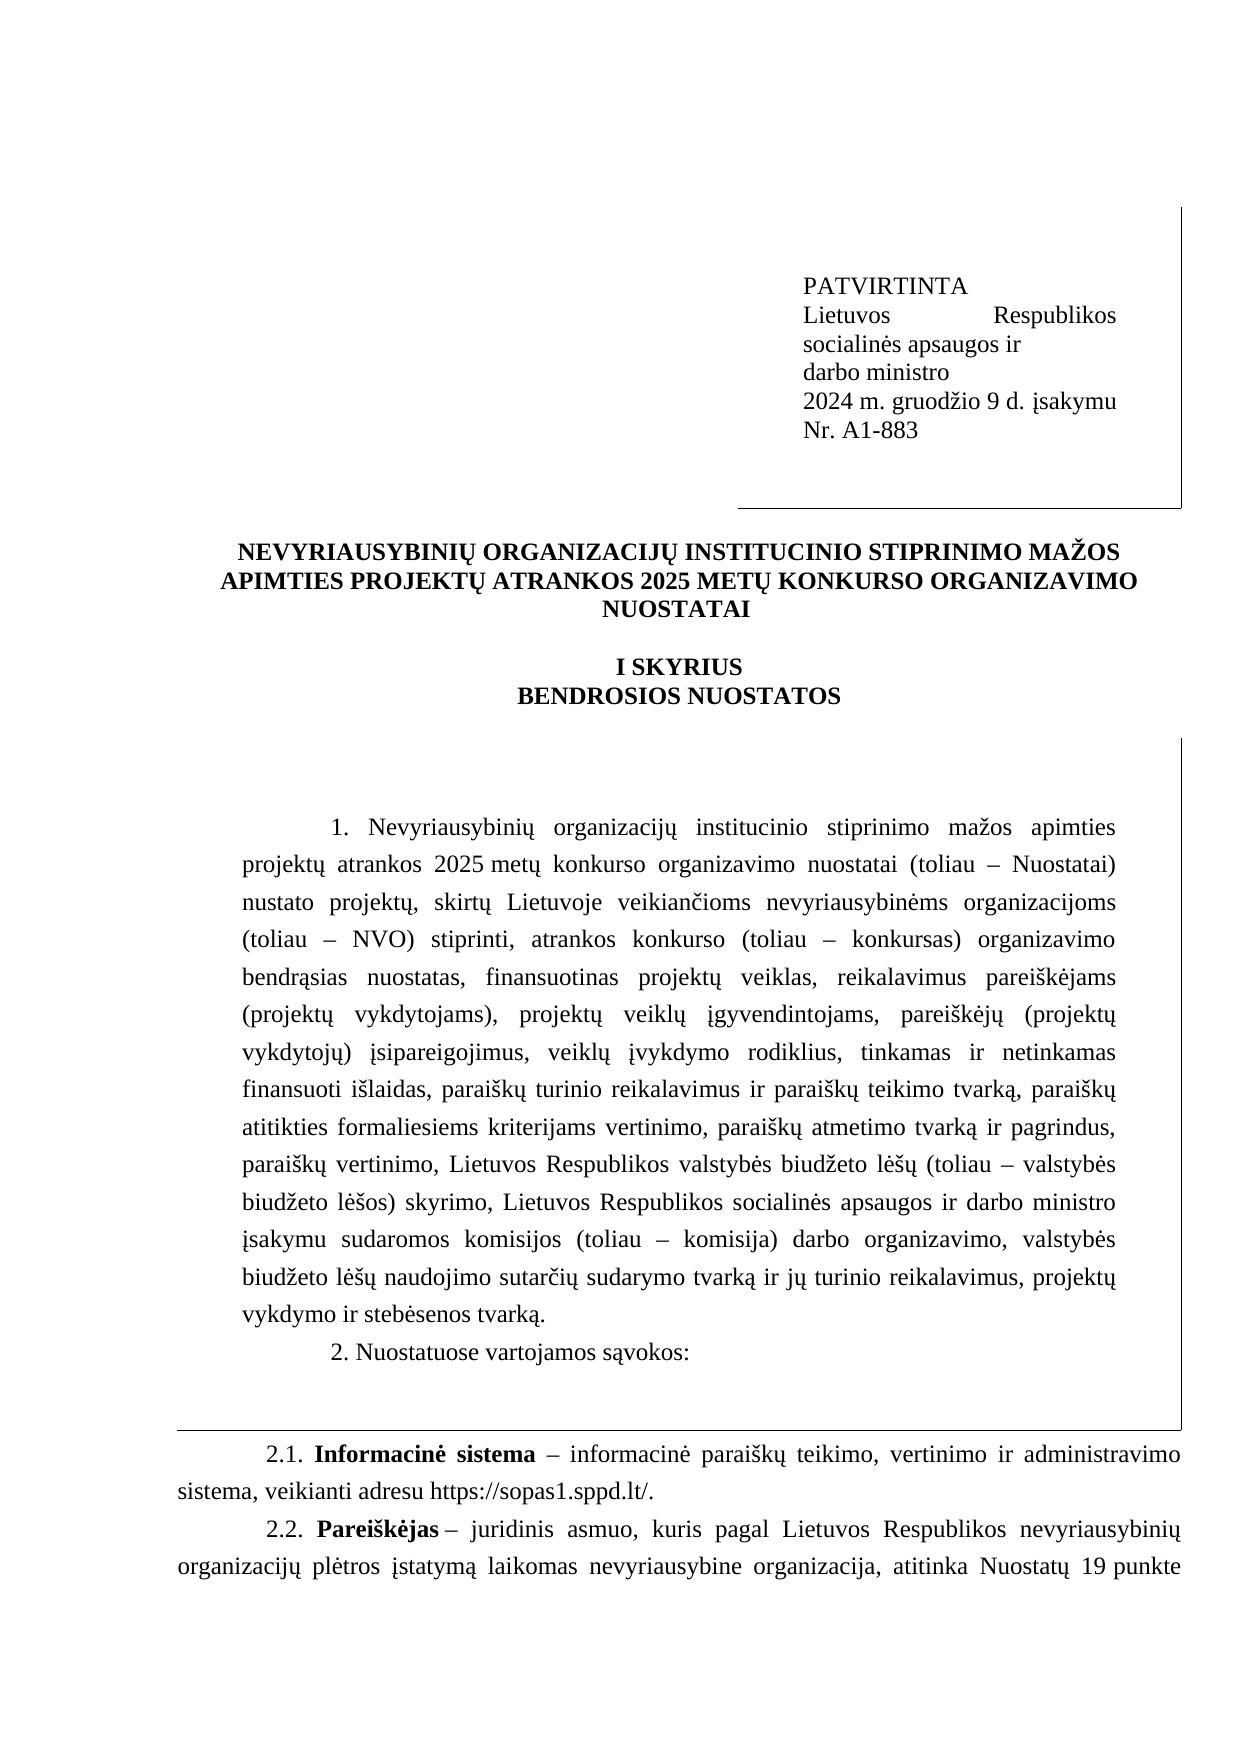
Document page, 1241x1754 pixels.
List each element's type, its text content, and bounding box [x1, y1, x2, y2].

text darbo ministro [738, 357, 1181, 386]
text BENDROSIOS NUOSTATOS [177, 681, 1181, 709]
text 2.2. Pareiškėjas – juridinis asmuo, kuris pagal Lietuvos Respublikos nevyriausybinių organizacijų plėtros įstatymą laikomas nevyriausybine organizacija, atitinka Nuostatų 19 punkte [177, 1505, 1181, 1580]
text NEVYRIAUSYBINIŲ ORGANIZACIJŲ INSTITUCINIO STIPRINIMO MAŽOS APIMTIES PROJEKTŲ ATRANKOS 2025 METŲ KONKURSO ORGANIZAVIMO NUOSTATAI [177, 537, 1181, 623]
text I SKYRIUS [177, 652, 1181, 681]
text Lietuvos Respublikos socialinės apsaugos ir [738, 300, 1181, 357]
text PATVIRTINTA [738, 207, 1181, 300]
text 2. Nuostatuose vartojamos sąvokos: [177, 1328, 1181, 1430]
text 2.1. Informacinė sistema – informacinė paraiškų teikimo, vertinimo ir administravimo sistema, veikianti adresu https://sopas1.sppd.lt/. [177, 1430, 1181, 1505]
text 2024 m. gruodžio 9 d. įsakymu Nr. A1-883 [738, 386, 1181, 508]
text 1. Nevyriausybinių organizacijų institucinio stiprinimo mažos apimties projektų atrankos 2025 metų konkurso organizavimo nuostatai (toliau – Nuostatai) nustato projektų, skirtų Lietuvoje veikiančioms nevyriausybinėms organizacijoms (toliau – NVO) stiprinti, atrankos konkurso (toliau – konkursas) organizavimo bendrąsias nuostatas, finansuotinas projektų veiklas, reikalavimus pareiškėjams (projektų vykdytojams), projektų veiklų įgyvendintojams, pareiškėjų (projektų vykdytojų) įsipareigojimus, veiklų įvykdymo rodiklius, tinkamas ir netinkamas finansuoti išlaidas, paraiškų turinio reikalavimus ir paraiškų teikimo tvarką, paraiškų atitikties formaliesiems kriterijams vertinimo, paraiškų atmetimo tvarką ir pagrindus, paraiškų vertinimo, Lietuvos Respublikos valstybės biudžeto lėšų (toliau – valstybės biudžeto lėšos) skyrimo, Lietuvos Respublikos socialinės apsaugos ir darbo ministro įsakymu sudaromos komisijos (toliau – komisija) darbo organizavimo, valstybės biudžeto lėšų naudojimo sutarčių sudarymo tvarką ir jų turinio reikalavimus, projektų vykdymo ir stebėsenos tvarką. [177, 738, 1181, 1328]
